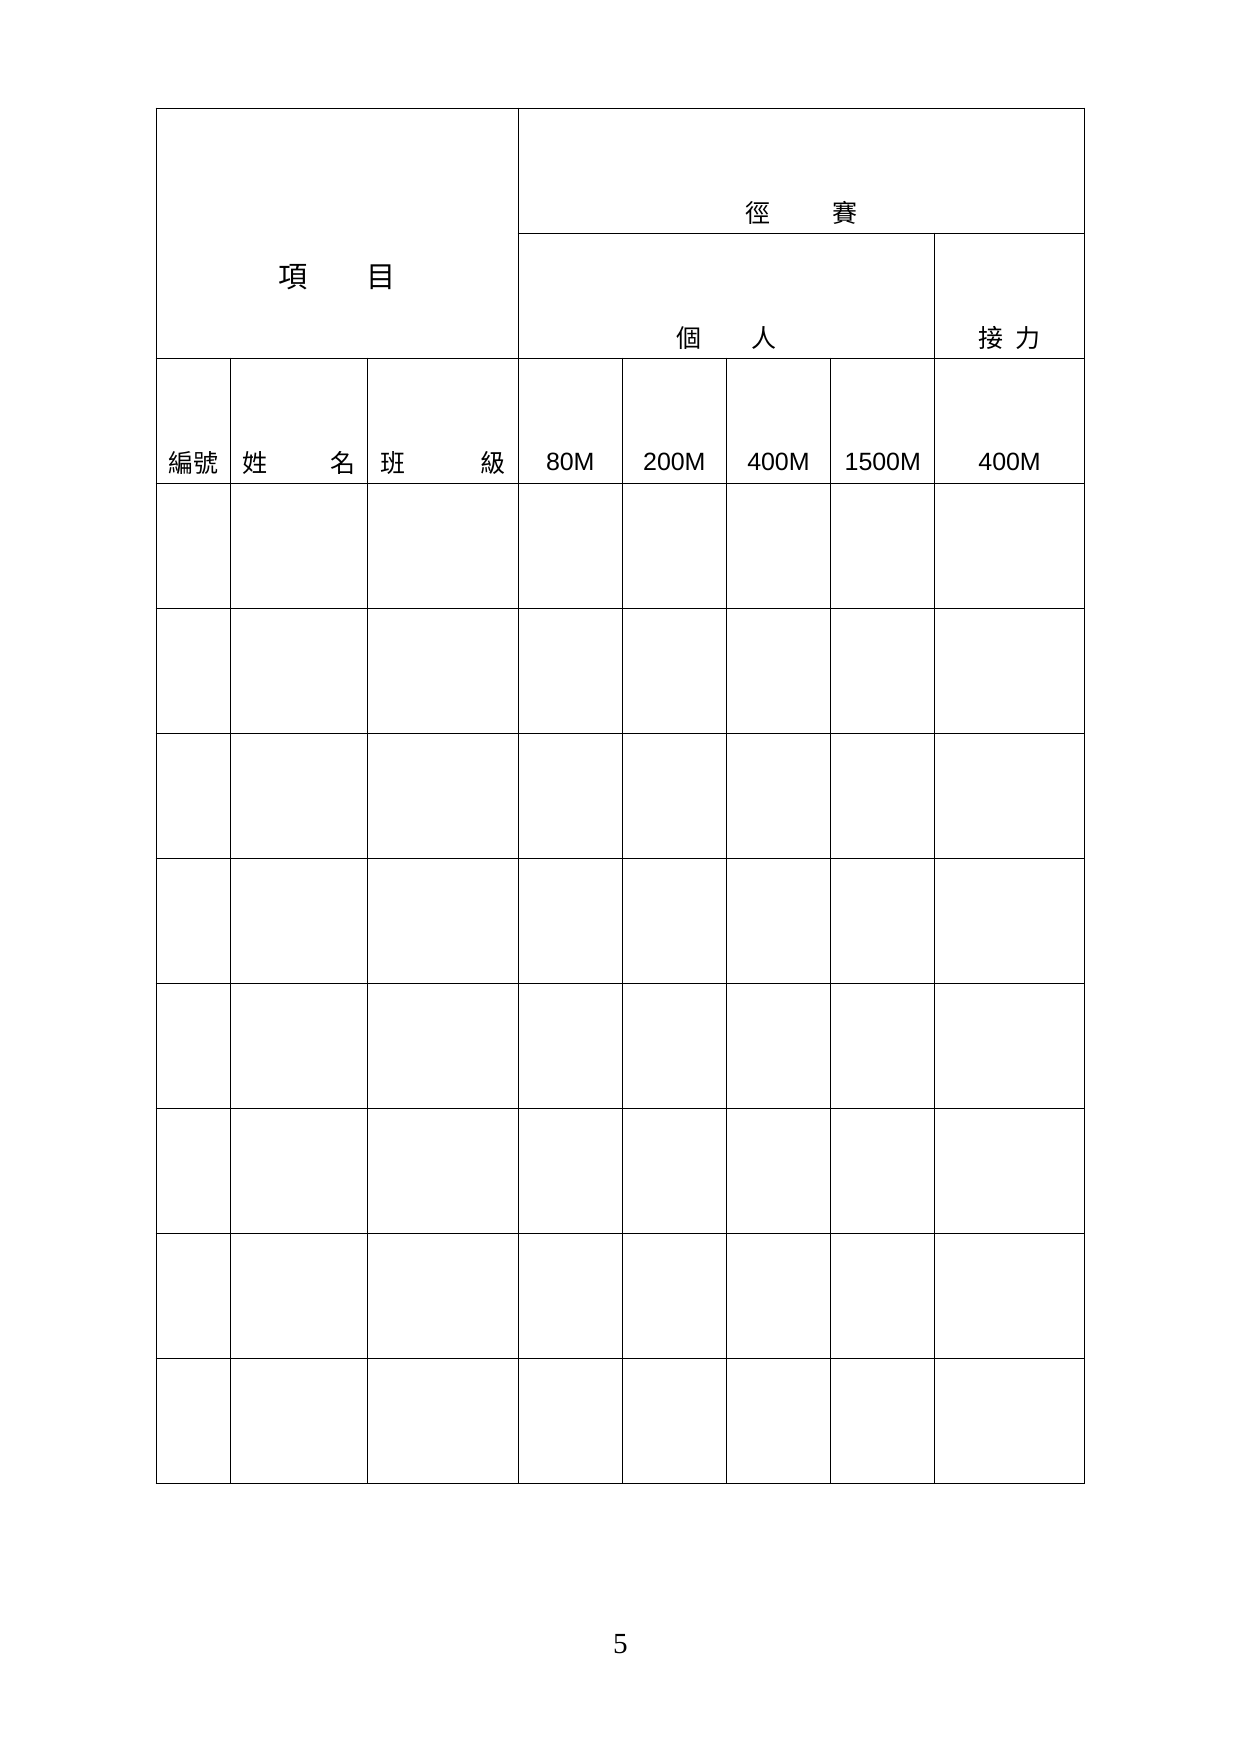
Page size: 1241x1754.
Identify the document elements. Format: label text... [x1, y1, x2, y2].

table_header 項 目 [157, 109, 518, 358]
table_cell [519, 734, 622, 858]
table_cell [368, 484, 518, 608]
table_cell [727, 609, 830, 733]
table_cell [935, 609, 1084, 733]
table_cell [157, 1234, 230, 1358]
table_cell [623, 1109, 726, 1233]
table_cell [368, 734, 518, 858]
table_cell [231, 984, 367, 1108]
table_cell [727, 484, 830, 608]
table_cell [368, 1234, 518, 1358]
table_cell 80M [519, 359, 622, 483]
table_cell [623, 1359, 726, 1483]
table_cell 接 力 [935, 234, 1084, 358]
table_cell 編號 [157, 359, 230, 483]
table_cell [831, 984, 934, 1108]
table_cell [831, 1109, 934, 1233]
table_cell [368, 859, 518, 983]
table_cell [519, 1234, 622, 1358]
table_cell [831, 484, 934, 608]
table_cell [231, 1359, 367, 1483]
table_cell [231, 609, 367, 733]
table_cell [519, 984, 622, 1108]
table_cell [727, 859, 830, 983]
table_cell [623, 984, 726, 1108]
table_cell [519, 859, 622, 983]
table_cell [623, 1234, 726, 1358]
table_cell [831, 1234, 934, 1358]
table_cell 400M [727, 359, 830, 483]
table_cell [935, 984, 1084, 1108]
table_cell [935, 859, 1084, 983]
table_cell [157, 984, 230, 1108]
table_cell [831, 1359, 934, 1483]
table_cell [935, 1359, 1084, 1483]
table_cell [157, 734, 230, 858]
table_cell 姓 名 [231, 359, 367, 483]
table_cell 200M [623, 359, 726, 483]
table_cell [727, 1234, 830, 1358]
table_cell [623, 734, 726, 858]
table_cell [935, 734, 1084, 858]
table_cell [727, 984, 830, 1108]
table_cell [157, 609, 230, 733]
table_cell [935, 1109, 1084, 1233]
table_cell [935, 1234, 1084, 1358]
table_cell [727, 1359, 830, 1483]
table_cell [519, 484, 622, 608]
table_cell [157, 1109, 230, 1233]
table_header 徑 賽 [519, 109, 1084, 233]
table_cell [831, 734, 934, 858]
table_cell [623, 609, 726, 733]
table_cell 個 人 [519, 234, 934, 358]
table_cell [231, 484, 367, 608]
table_cell [368, 984, 518, 1108]
table_cell [519, 609, 622, 733]
table_cell [368, 609, 518, 733]
table_cell [519, 1109, 622, 1233]
table_cell [831, 609, 934, 733]
table_cell 400M [935, 359, 1084, 483]
table_cell [368, 1359, 518, 1483]
table_cell [623, 484, 726, 608]
table_cell [157, 1359, 230, 1483]
table_cell [727, 734, 830, 858]
table_cell [831, 859, 934, 983]
table_cell [935, 484, 1084, 608]
table_cell [623, 859, 726, 983]
table_cell [231, 1109, 367, 1233]
table_cell [157, 859, 230, 983]
table_cell [519, 1359, 622, 1483]
table_cell [727, 1109, 830, 1233]
table_cell [157, 484, 230, 608]
table_cell [231, 734, 367, 858]
table_cell 班 級 [368, 359, 518, 483]
table_cell [231, 1234, 367, 1358]
table_cell [368, 1109, 518, 1233]
table_cell 1500M [831, 359, 934, 483]
table_cell [231, 859, 367, 983]
